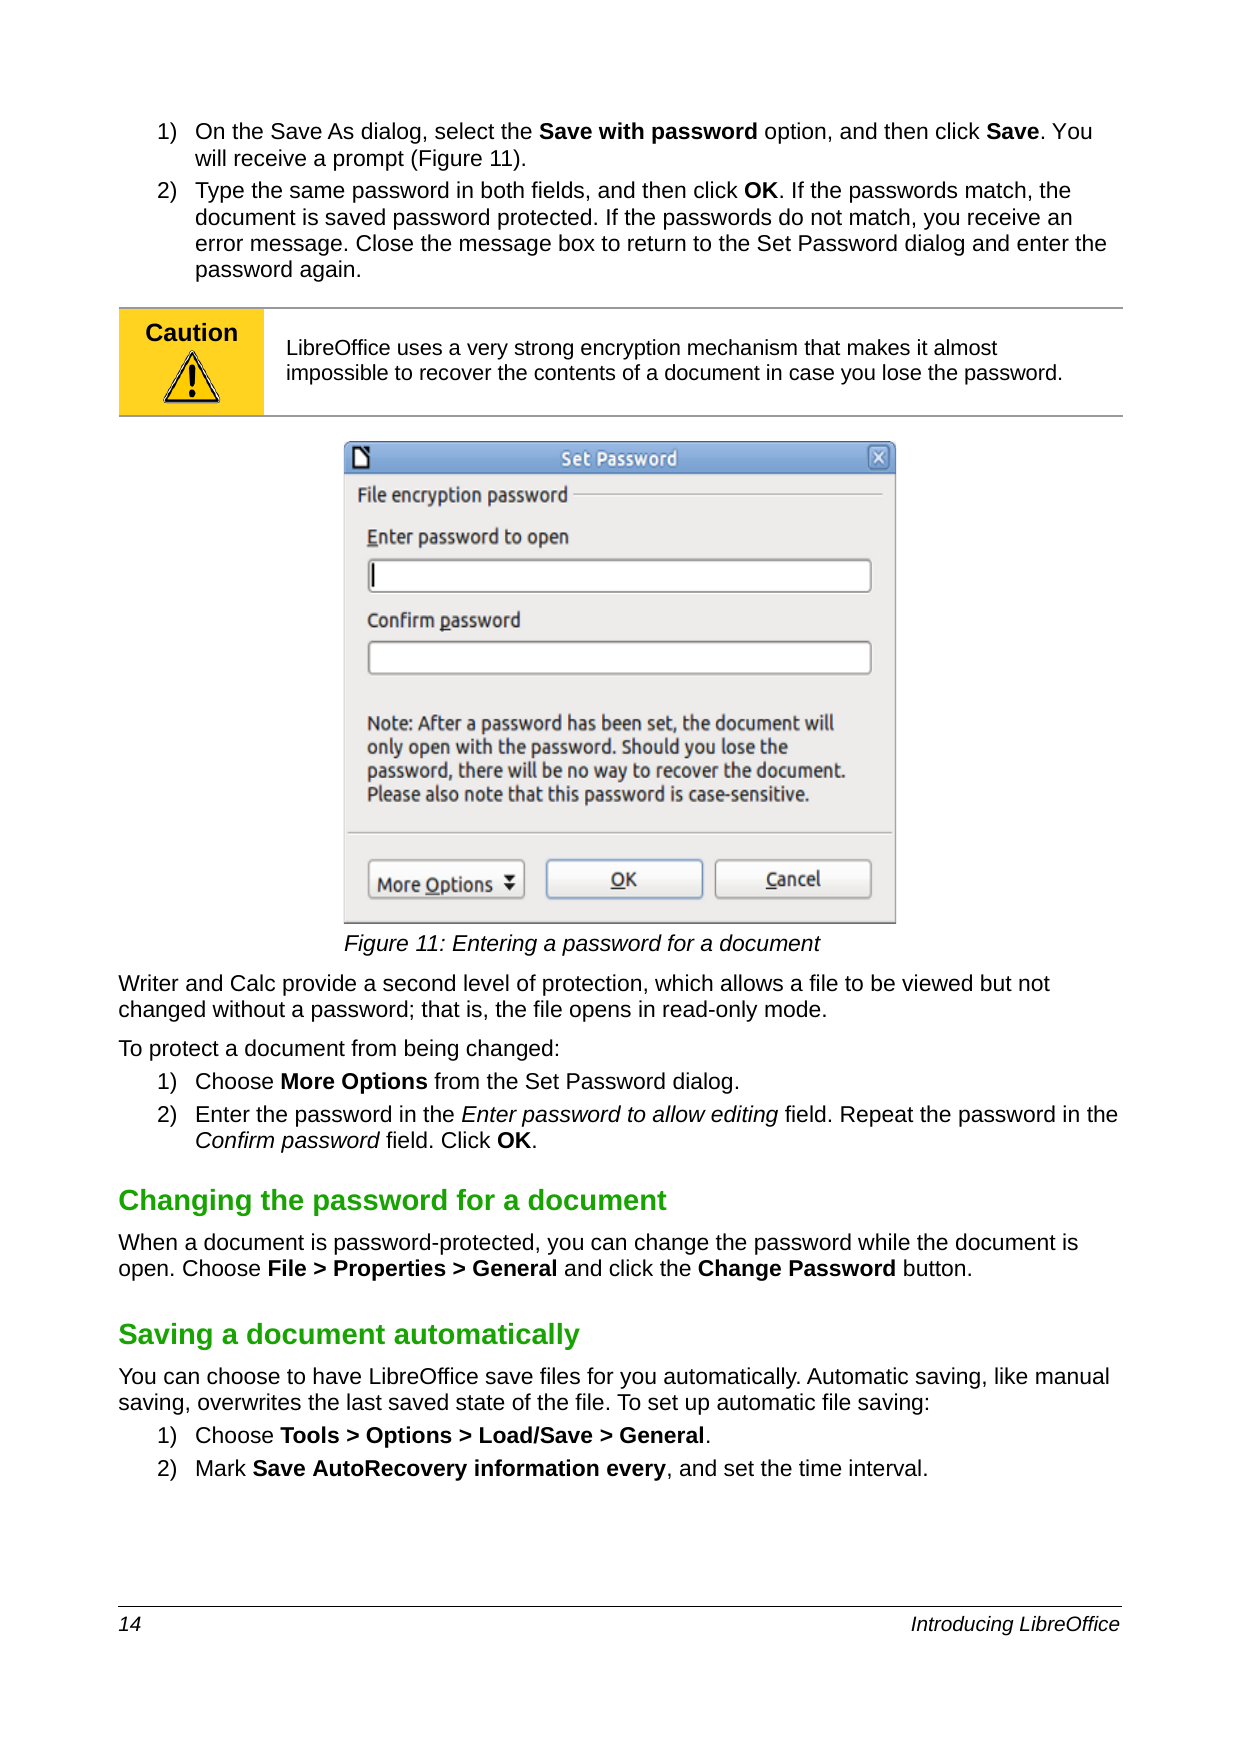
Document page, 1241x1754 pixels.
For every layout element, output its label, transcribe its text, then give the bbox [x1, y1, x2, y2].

text Figure 11: Entering a password for a document [344, 929, 896, 956]
text Writer and Calc provide a second level of protection, which allows a file to be viewed but not changed without a password; that is, the file opens in read-only mode. [118, 970, 1122, 1023]
subtitle Changing the password for a document [118, 1183, 1122, 1216]
list Choose More Options from the Set Password dialog. [177, 1068, 1122, 1094]
table_header Caution [119, 309, 264, 415]
list You can choose to have LibreOffice save files for you automatically. Automatic saving, like manual saving, overwrites the last saved state of the file. To set up automatic file saving: [118, 1363, 1122, 1416]
text When a document is password-protected, you can change the password while the document is open. Choose File > Properties > General and click the Change Password button. [118, 1229, 1122, 1281]
picture [343, 441, 897, 924]
list Type the same password in both fields, and then click OK. If the passwords match, the document is saved password protected. If the passwords do not match, you receive an error message. Close the message box to return to the Set Password dialog and enter the password again. [177, 177, 1122, 282]
list To protect a document from being changed: [118, 1035, 1122, 1062]
list Enter the password in the Enter password to allow editing field. Repeat the password in the Confirm password field. Click OK. [177, 1101, 1122, 1153]
subtitle Saving a document automatically [118, 1317, 1122, 1350]
list On the Save As dialog, select the Save with password option, and then click Save. You will receive a prompt (Figure 11). [177, 118, 1122, 171]
list Choose Tools > Options > Load/Save > General. [177, 1422, 1122, 1448]
list Mark Save AutoRecovery information every, and set the time interval. [177, 1454, 1122, 1481]
table_header LibreOffice uses a very strong encryption mechanism that makes it almost impossible to recover the contents of a document in case you lose the password. [264, 309, 1122, 415]
picture [159, 346, 224, 407]
